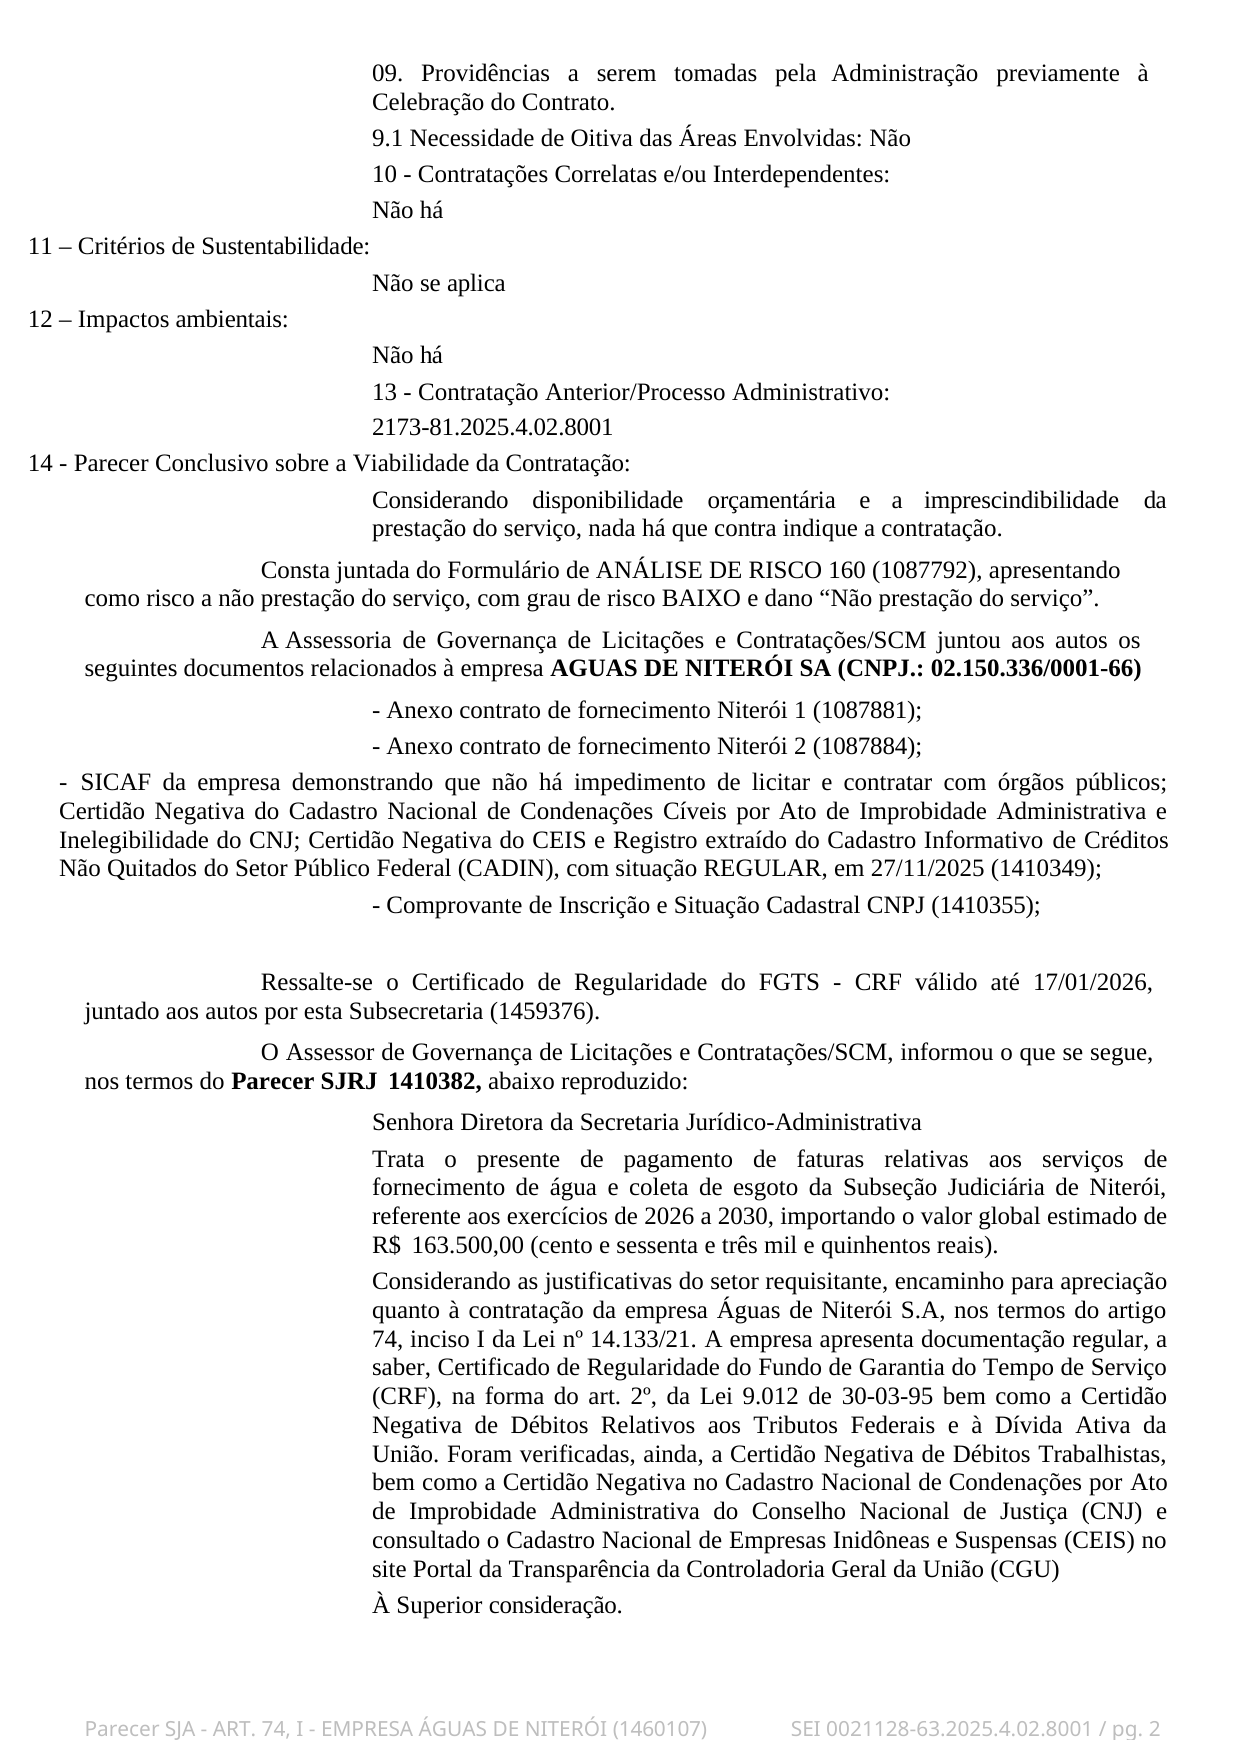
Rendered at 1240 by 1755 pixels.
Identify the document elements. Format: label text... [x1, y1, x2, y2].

text Trata o presente de pagamento de faturas relativas aos serviços de fornecimento de água e coleta de esgoto da Subseção Judiciária de Niterói, referente aos exercícios de 2026 a 2030, importando o valor global estimado de R$ 163.500,00 (cento e sessenta e três mil e quinhentos reais). [372, 1144, 1168, 1259]
list Comprovante de Inscrição e Situação Cadastral CNPJ (1410355); [372, 890, 1181, 919]
text 09. Providências a serem tomadas pela Administração previamente à Celebração do Contrato. [372, 58, 1181, 116]
text 9.1 Necessidade de Oitiva das Áreas Envolvidas: Não 10 - Contratações Correlatas e/ou Interdependentes: Não há [372, 123, 923, 224]
text Não se aplica [372, 268, 1181, 296]
text Ressalte-se o Certificado de Regularidade do FGTS - CRF válido até 17/01/2026, juntado aos autos por esta Subsecretaria (1459376). [84, 967, 1155, 1025]
text Considerando as justificativas do setor requisitante, encaminho para apreciação quanto à contratação da empresa Águas de Niterói S.A, nos termos do artigo 74, inciso I da Lei nº 14.133/21. A empresa apresenta documentação regular, a saber, Certificado de Regularidade do Fundo de Garantia do Tempo de Serviço (CRF), na forma do art. 2º, da Lei 9.012 de 30-03-95 bem como a Certidão Negativa de Débitos Relativos aos Tributos Federais e à Dívida Ativa da União. Foram verificadas, ainda, a Certidão Negativa de Débitos Trabalhistas, bem como a Certidão Negativa no Cadastro Nacional de Condenações por Ato de Improbidade Administrativa do Conselho Nacional de Justiça (CNJ) e consultado o Cadastro Nacional de Empresas Inidôneas e Suspensas (CEIS) no site Portal da Transparência da Controladoria Geral da União (CGU) [372, 1266, 1168, 1582]
list - Parecer Conclusivo sobre a Viabilidade da Contratação: [28, 448, 1181, 477]
list – Impactos ambientais: [28, 304, 1181, 333]
text Considerando disponibilidade orçamentária e a imprescindibilidade da prestação do serviço, nada há que contra indique a contratação. [372, 485, 1167, 542]
list - Contratação Anterior/Processo Administrativo: 2173-81.2025.4.02.8001 [372, 377, 890, 441]
text A Assessoria de Governança de Licitações e Contratações/SCM juntou aos autos os seguintes documentos relacionados à empresa AGUAS DE NITERÓI SA (CNPJ.: 02.150.336/0001-66) [84, 625, 1181, 682]
text Não há [372, 340, 1181, 369]
list Anexo contrato de fornecimento Niterói 1 (1087881); [372, 695, 1181, 723]
text O Assessor de Governança de Licitações e Contratações/SCM, informou o que se segue, nos termos do Parecer SJRJ 1410382, abaixo reproduzido: [84, 1037, 1154, 1095]
list Anexo contrato de fornecimento Niterói 2 (1087884); [372, 731, 1181, 760]
list SICAF da empresa demonstrando que não há impedimento de licitar e contratar com órgãos públicos; Certidão Negativa do Cadastro Nacional de Condenações Cíveis por Ato de Improbidade Administrativa e Inelegibilidade do CNJ; Certidão Negativa do CEIS e Registro extraído do Cadastro Informativo de Créditos Não Quitados do Setor Público Federal (CADIN), com situação REGULAR, em 27/11/2025 (1410349); [59, 767, 1168, 882]
text Consta juntada do Formulário de ANÁLISE DE RISCO 160 (1087792), apresentando como risco a não prestação do serviço, com grau de risco BAIXO e dano “Não prestação do serviço”. [84, 555, 1149, 612]
text Senhora Diretora da Secretaria Jurídico-Administrativa [372, 1107, 1181, 1136]
text À Superior consideração. [372, 1590, 1181, 1619]
list – Critérios de Sustentabilidade: [28, 231, 1181, 260]
